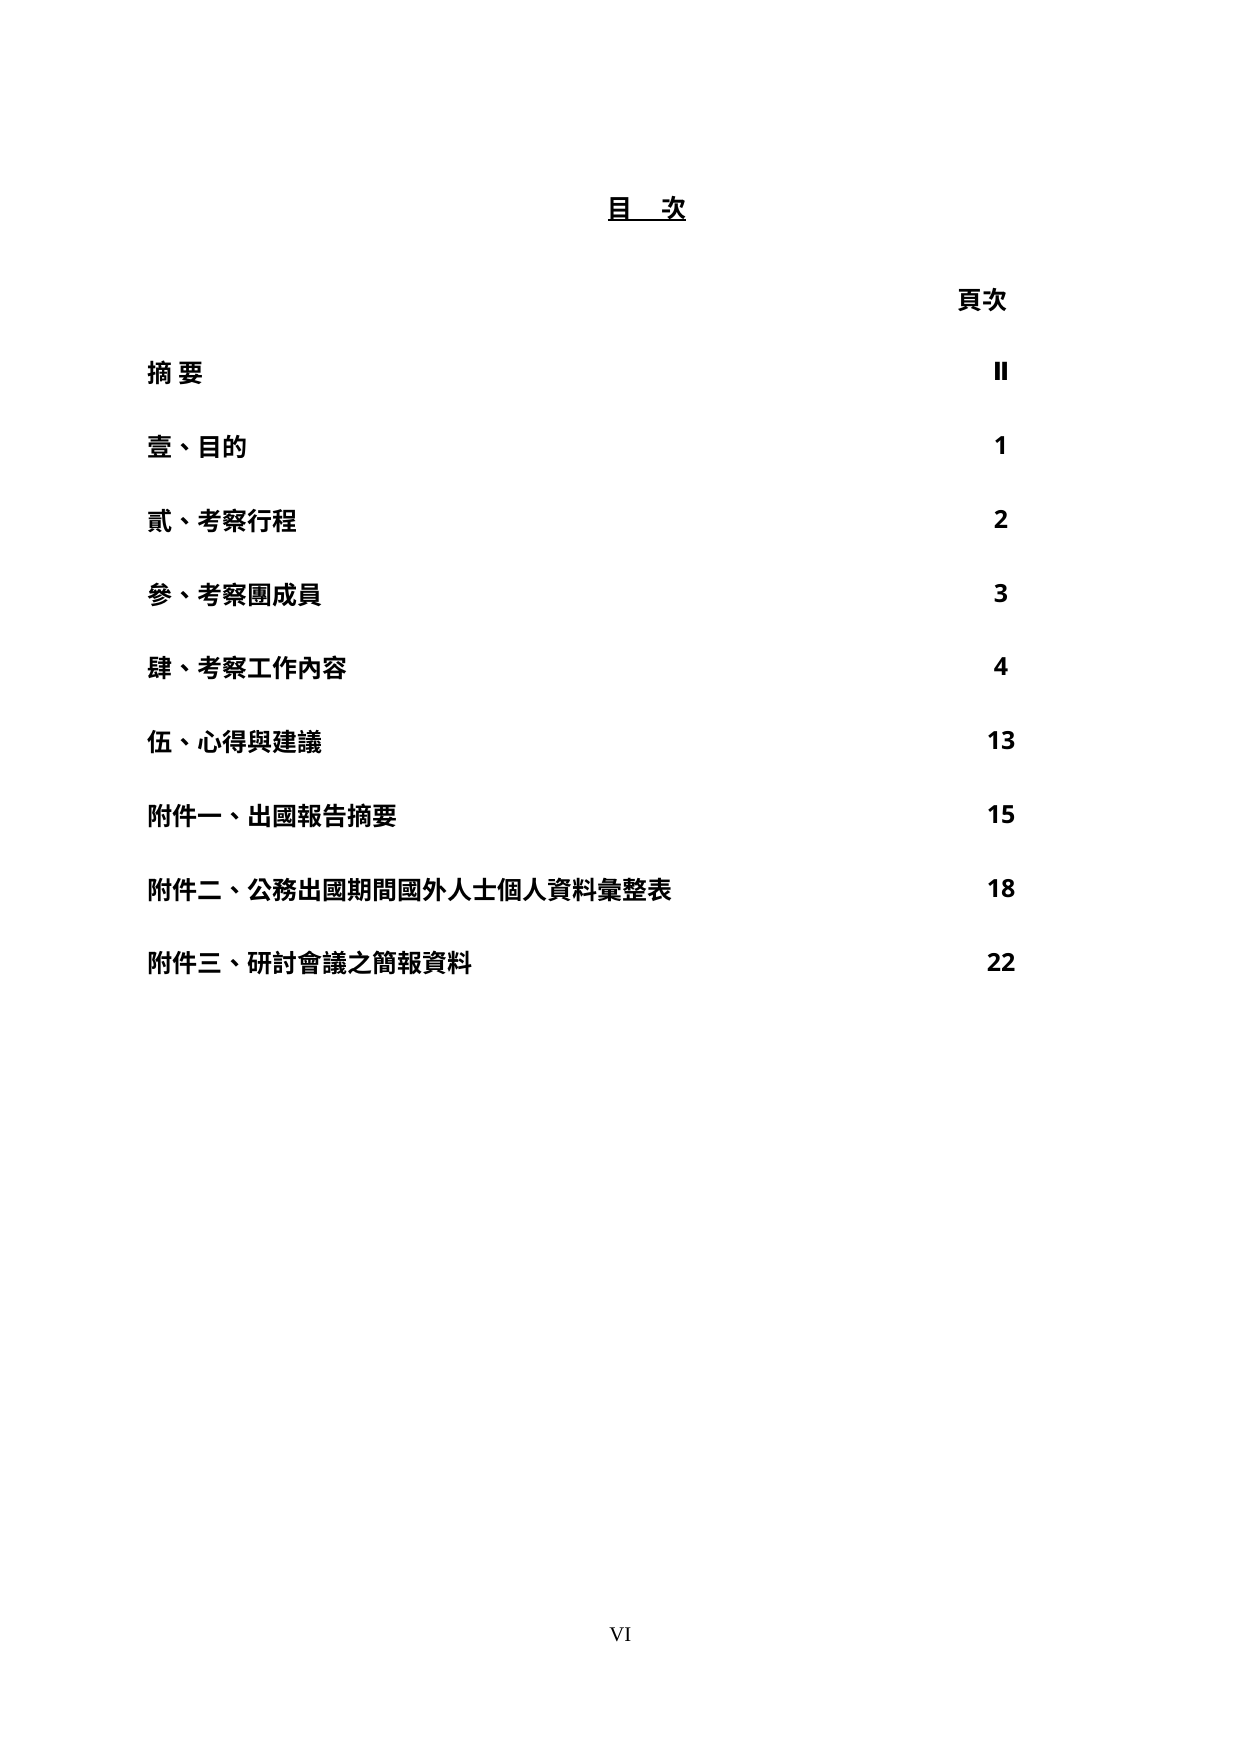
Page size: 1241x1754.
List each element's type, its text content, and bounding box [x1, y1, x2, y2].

table_cell 附件三、研討會議之簡報資料 [145, 925, 954, 999]
table_cell 13 [954, 704, 1048, 778]
table_cell 附件二、公務出國期間國外人士個人資料彙整表 [145, 851, 954, 925]
table_cell 參、考察團成員 [145, 556, 954, 630]
table_cell 肆、考察工作內容 [145, 630, 954, 704]
table_cell 2 [954, 483, 1048, 556]
table_cell 摘 要 [145, 335, 954, 409]
table_cell Ⅱ [954, 335, 1048, 409]
table_cell 4 [954, 630, 1048, 704]
table_header [145, 261, 954, 335]
table_cell 附件一、出國報告摘要 [145, 778, 954, 851]
table_header 頁次 [954, 261, 1048, 335]
table_cell 15 [954, 778, 1048, 851]
table_cell 18 [954, 851, 1048, 925]
table_cell 壹、目的 [145, 409, 954, 483]
text 目 次 [148, 188, 1146, 224]
table_cell 1 [954, 409, 1048, 483]
table_cell 伍、心得與建議 [145, 704, 954, 778]
table_cell 3 [954, 556, 1048, 630]
table_cell 貳、考察行程 [145, 483, 954, 556]
table_cell 22 [954, 925, 1048, 999]
